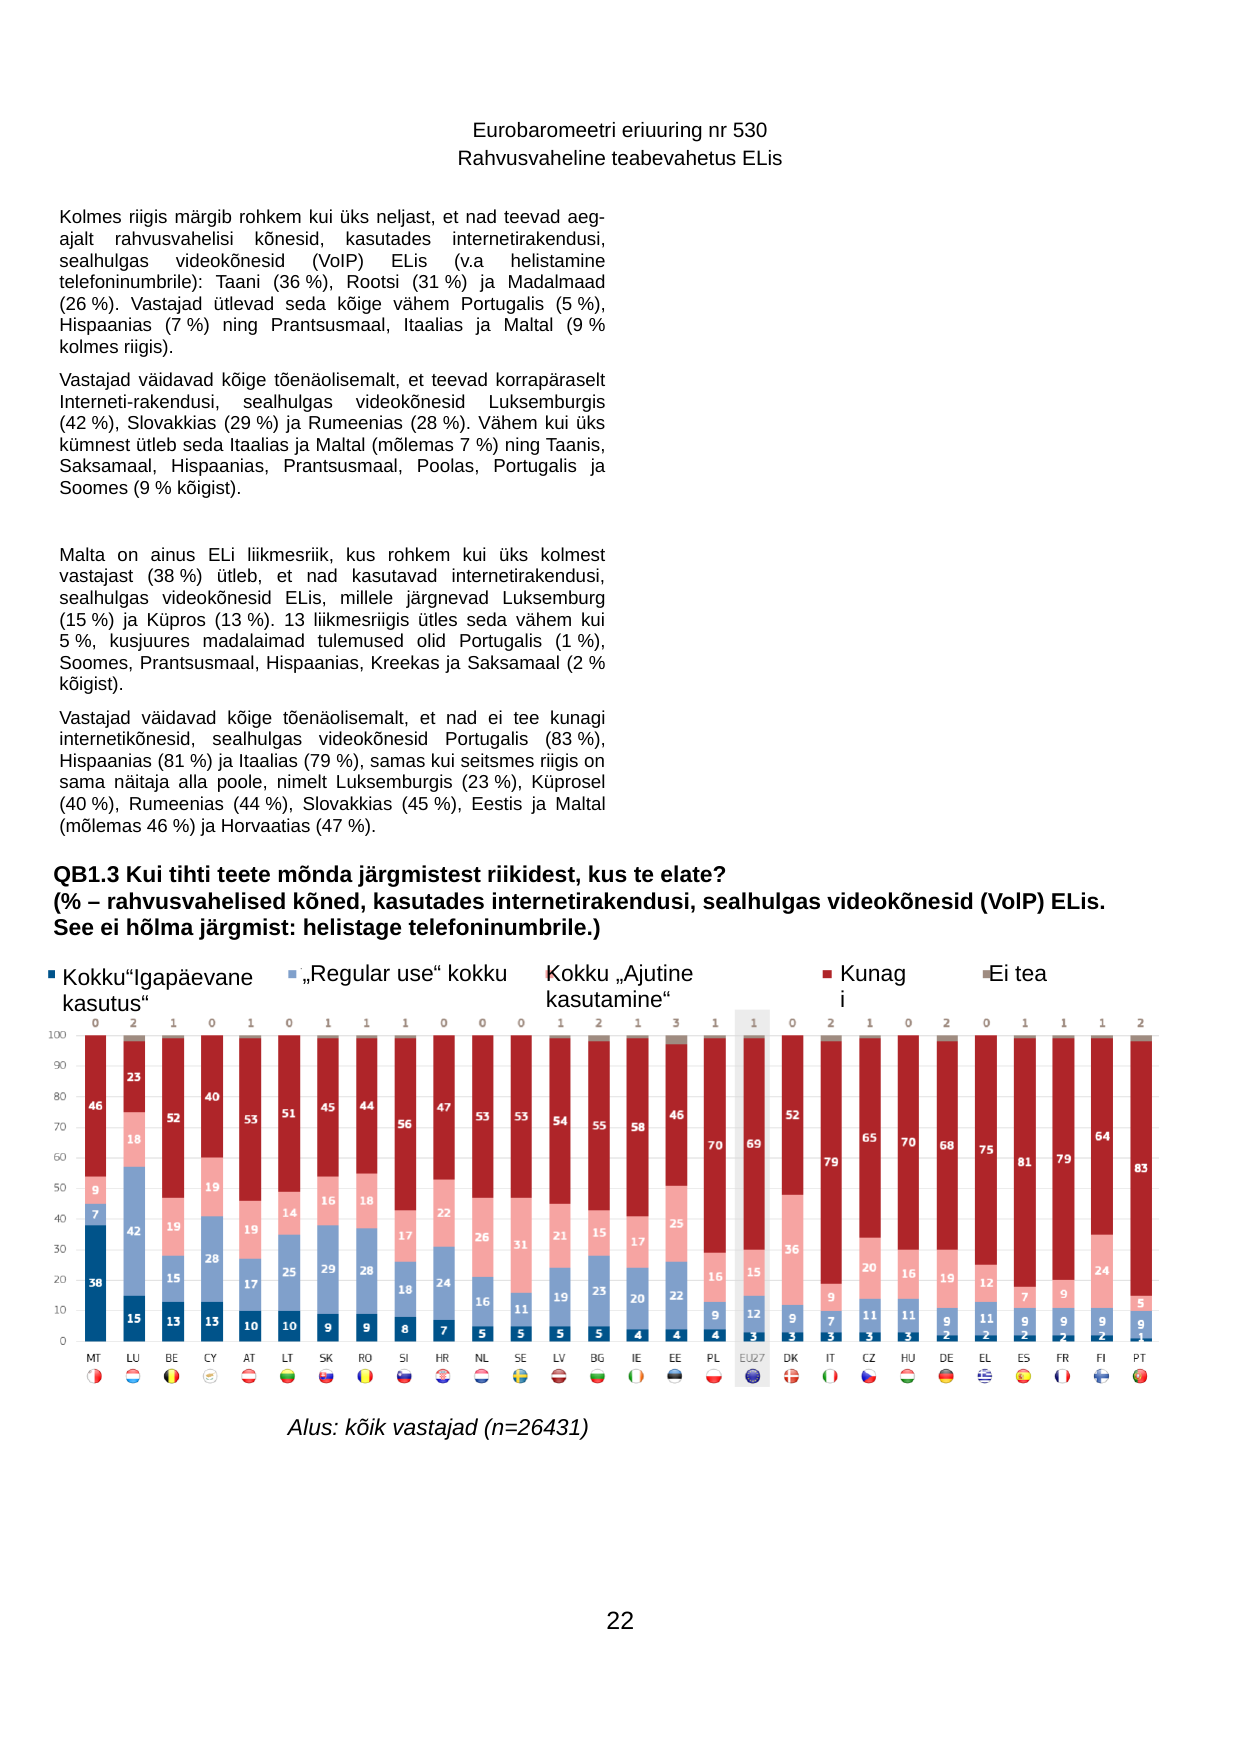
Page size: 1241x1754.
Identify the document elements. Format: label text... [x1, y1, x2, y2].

picture [29, 952, 990, 991]
text Vastajad väidavad kõige tõenäolisemalt, et nad ei tee kunagi internetikõnesid, sealhulgas videokõnesid Portugalis (83 %), Hispaanias (81 %) ja Itaalias (79 %), samas kui seitsmes riigis on sama näitaja alla poole, nimelt Luksemburgis (23 %), Küprosel (40 %), Rumeenias (44 %), Slovakkias (45 %), Eestis ja Maltal (mõlemas 46 %) ja Horvaatias (47 %). [59, 707, 605, 836]
picture [36, 1003, 1159, 1389]
text Malta on ainus ELi liikmesriik, kus rohkem kui üks kolmest vastajast (38 %) ütleb, et nad kasutavad internetirakendusi, sealhulgas videokõnesid ELis, millele järgnevad Luksemburg (15 %) ja Küpros (13 %). 13 liikmesriigis ütles seda vähem kui 5 %, kusjuures madalaimad tulemused olid Portugalis (1 %), Soomes, Prantsusmaal, Hispaanias, Kreekas ja Saksamaal (2 % kõigist). [59, 544, 605, 695]
text Kolmes riigis märgib rohkem kui üks neljast, et nad teevad aeg-ajalt rahvusvahelisi kõnesid, kasutades internetirakendusi, sealhulgas videokõnesid (VoIP) ELis (v.a helistamine telefoninumbrile): Taani (36 %), Rootsi (31 %) ja Madalmaad (26 %). Vastajad ütlevad seda kõige vähem Portugalis (5 %), Hispaanias (7 %) ning Prantsusmaal, Itaalias ja Maltal (9 % kolmes riigis). [59, 206, 605, 357]
text Vastajad väidavad kõige tõenäolisemalt, et teevad korrapäraselt Interneti-rakendusi, sealhulgas videokõnesid Luksemburgis (42 %), Slovakkias (29 %) ja Rumeenias (28 %). Vähem kui üks kümnest ütleb seda Itaalias ja Maltal (mõlemas 7 %) ning Taanis, Saksamaal, Hispaanias, Prantsusmaal, Poolas, Portugalis ja Soomes (9 % kõigist). [59, 369, 605, 498]
